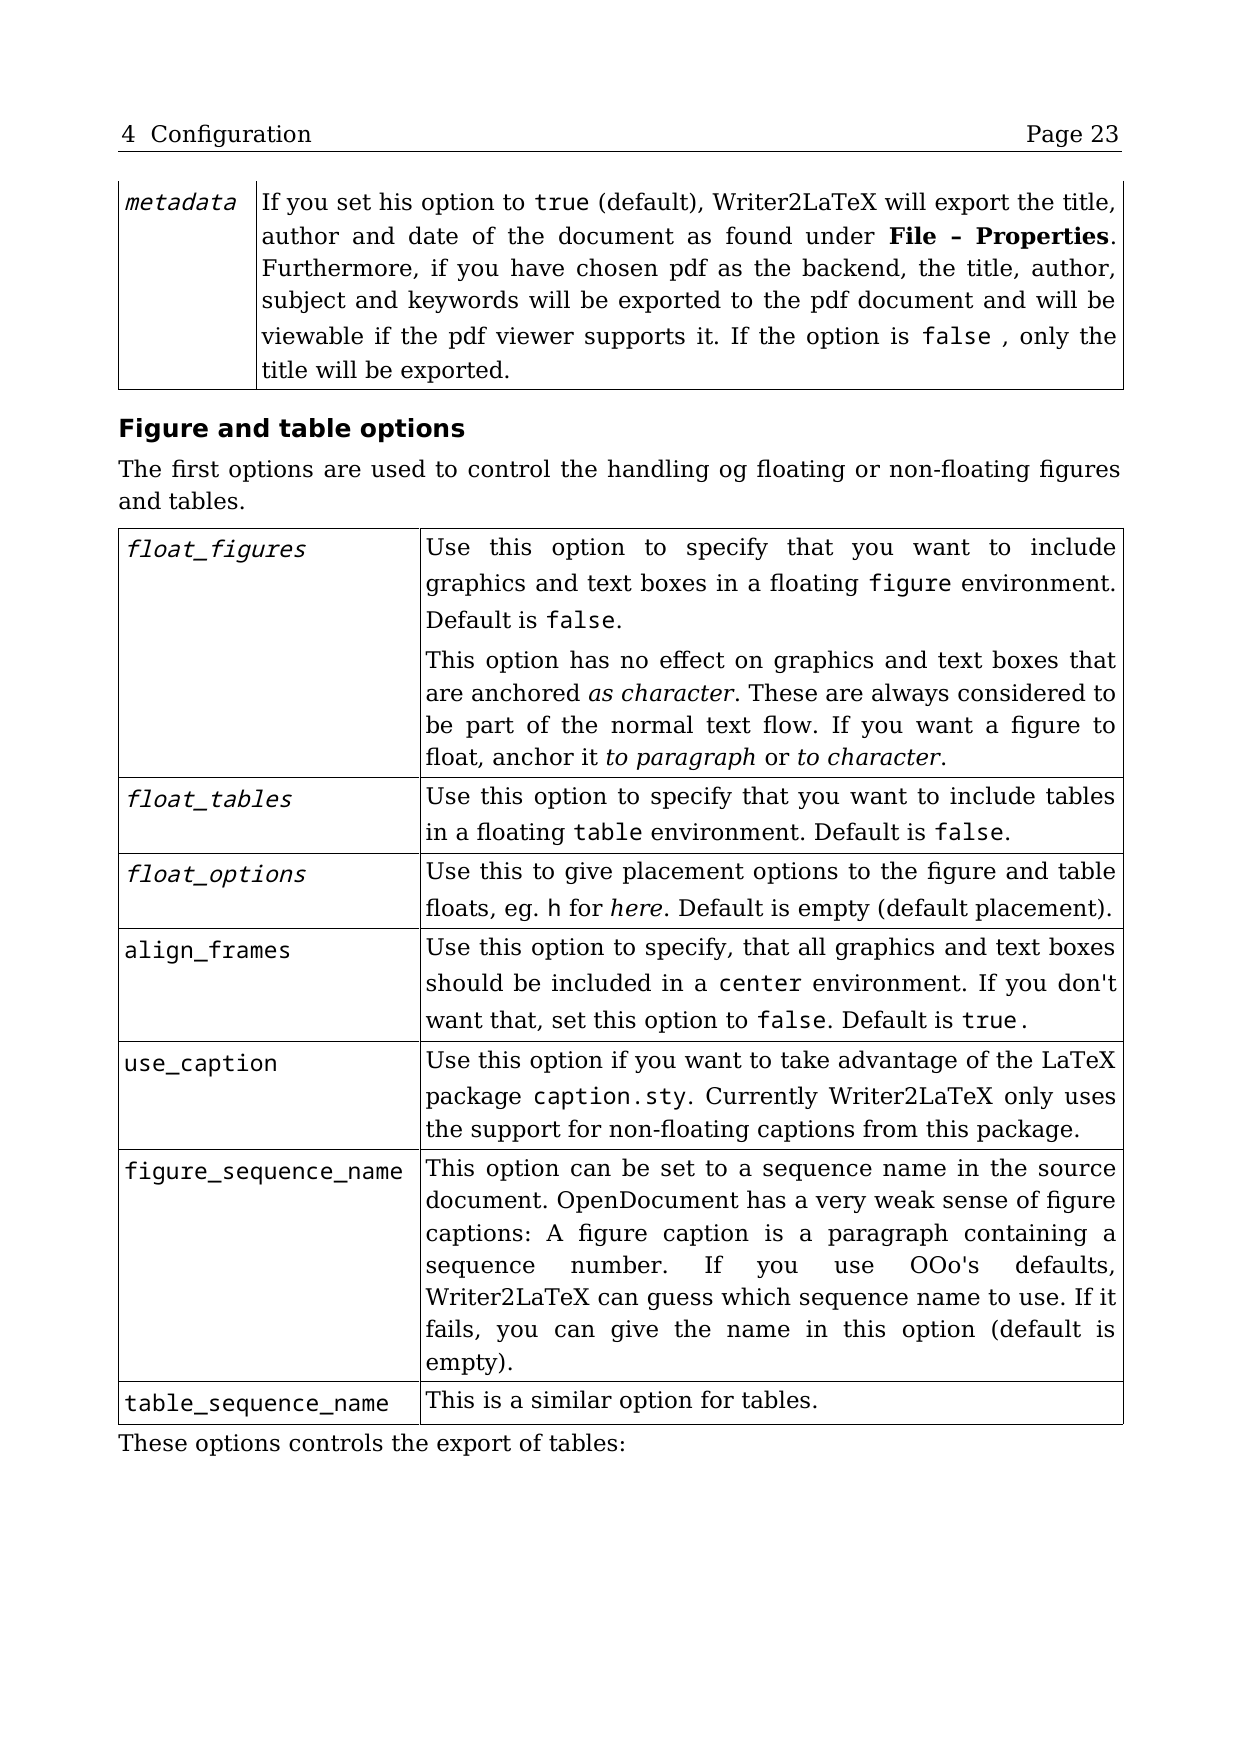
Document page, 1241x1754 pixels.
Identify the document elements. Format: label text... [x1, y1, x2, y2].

subtitle Figure and table options [118, 414, 1122, 443]
text The first options are used to control the handling og floating or non-floating figures and tables. [118, 456, 1122, 515]
table_cell float_options [119, 854, 419, 928]
table_cell If you set his option to true (default), Writer2LaTeX will export the title, author and date of the document as found under File – Properties. Furthermore, if you have chosen pdf as the backend, the title, author, subject and keywords will be exported to the pdf document and will be viewable if the pdf viewer supports it. If the option is false , only the title will be exported. [257, 181, 1123, 389]
table_cell table_sequence_name [119, 1382, 419, 1424]
table_cell Use this option if you want to take advantage of the LaTeX package caption.sty. Currently Writer2LaTeX only uses the support for non-floating captions from this package. [421, 1042, 1123, 1149]
table_cell Use this option to specify, that all graphics and text boxes should be included in a center environment. If you don't want that, set this option to false. Default is true. [421, 929, 1123, 1041]
table_header Use this option to specify that you want to include graphics and text boxes in a floating figure environment. Default is false. This option has no effect on graphics and text boxes that are anchored as character. These are always considered to be part of the normal text flow. If you want a figure to float, anchor it to paragraph or to character. [421, 529, 1123, 777]
table_cell float_tables [119, 778, 419, 853]
table_cell figure_sequence_name [119, 1150, 419, 1381]
table_cell Use this option to specify that you want to include tables in a floating table environment. Default is false. [421, 778, 1123, 853]
table_cell This option can be set to a sequence name in the source document. OpenDocument has a very weak sense of figure captions: A figure caption is a paragraph containing a sequence number. If you use OOo's defaults, Writer2LaTeX can guess which sequence name to use. If it fails, you can give the name in this option (default is empty). [421, 1150, 1123, 1381]
table_cell Use this to give placement options to the figure and table floats, eg. h for here. Default is empty (default placement). [421, 854, 1123, 928]
table_cell This is a similar option for tables. [421, 1382, 1123, 1424]
table_cell align_frames [119, 929, 419, 1041]
table_cell metadata [119, 181, 256, 389]
table_cell use_caption [119, 1042, 419, 1149]
table_header float_figures [119, 529, 419, 777]
text These options controls the export of tables: [118, 1430, 1122, 1457]
